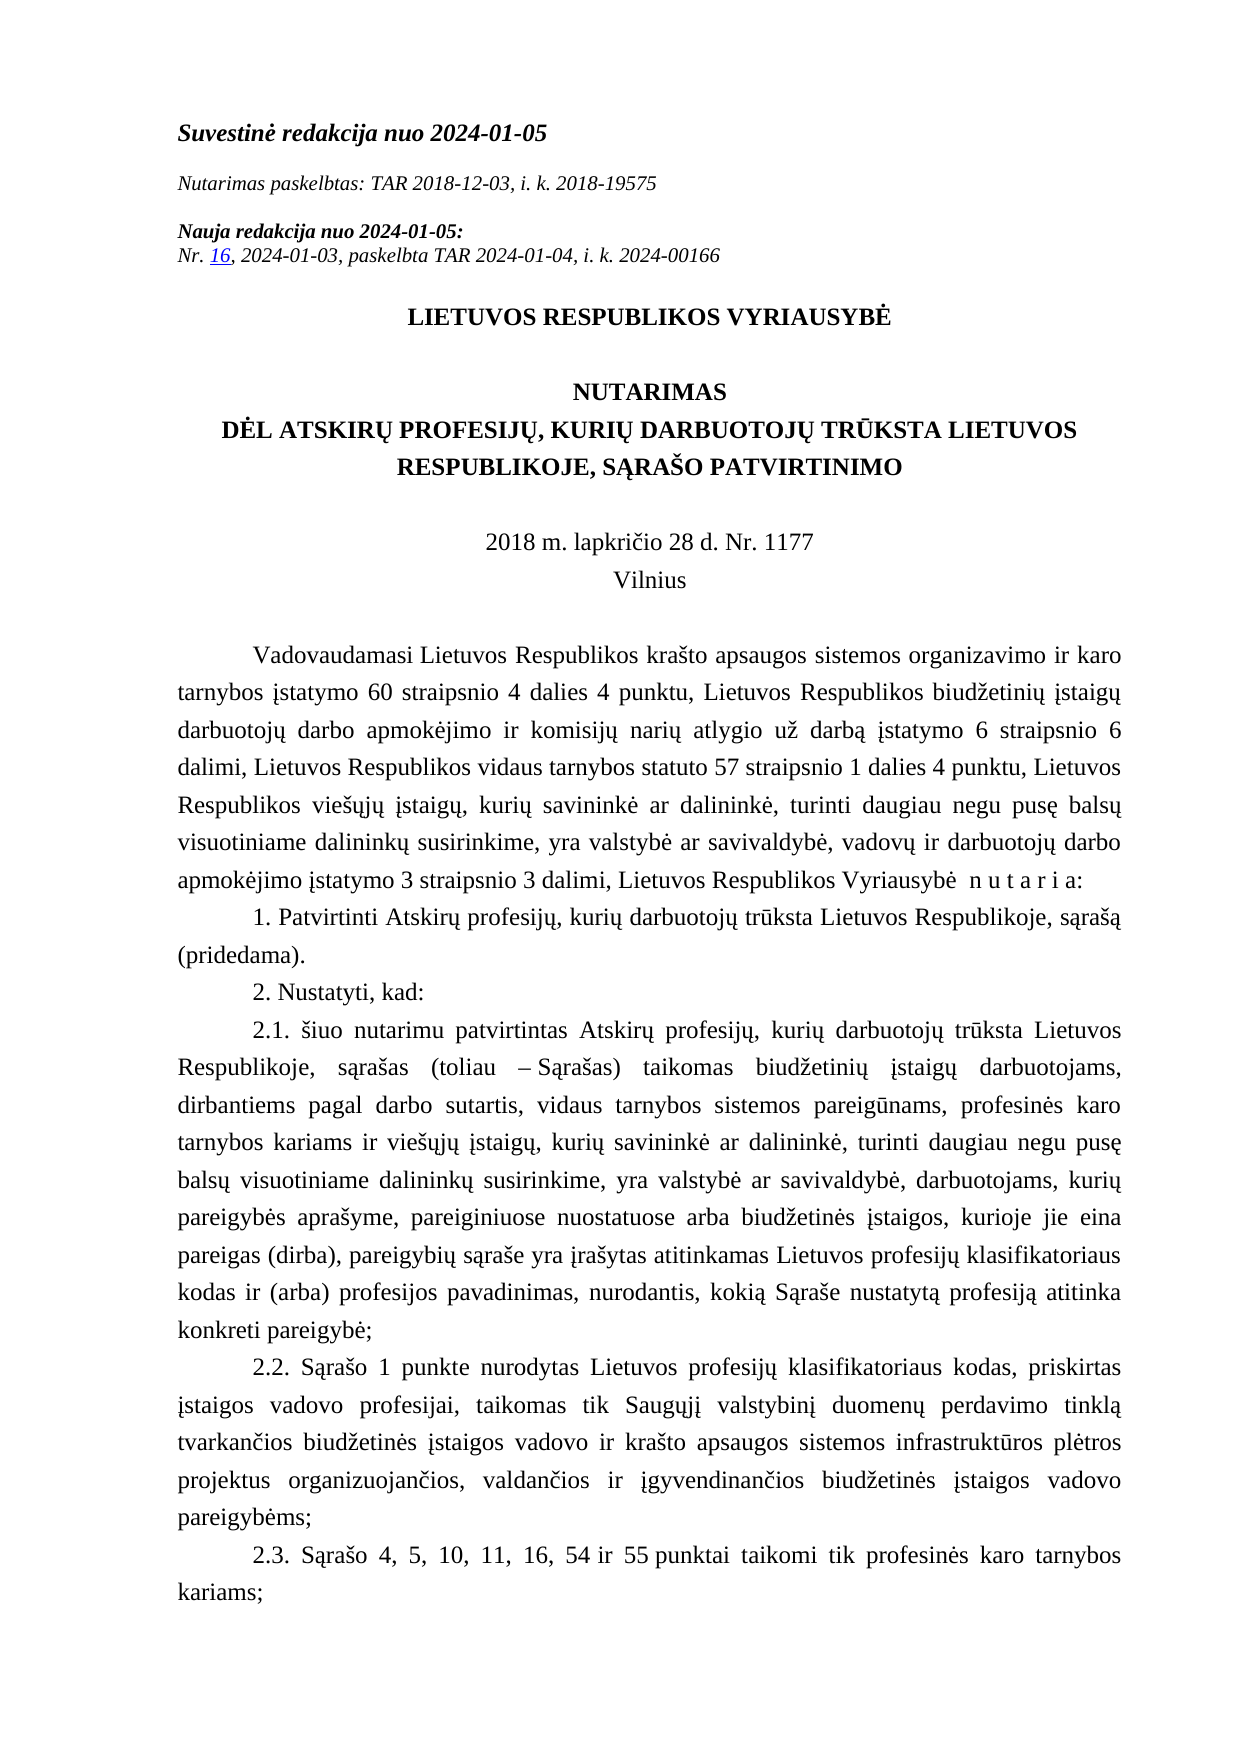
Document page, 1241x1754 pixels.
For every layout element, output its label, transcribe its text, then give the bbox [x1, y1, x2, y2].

text 2. Nustatyti, kad: [177, 968, 1122, 1006]
text 2018 m. lapkričio 28 d. Nr. 1177 [177, 518, 1122, 556]
text 2.1. šiuo nutarimu patvirtintas Atskirų profesijų, kurių darbuotojų trūksta Lietuvos Respublikoje, sąrašas (toliau – Sąrašas) taikomas biudžetinių įstaigų darbuotojams, dirbantiems pagal darbo sutartis, vidaus tarnybos sistemos pareigūnams, profesinės karo tarnybos kariams ir viešųjų įstaigų, kurių savininkė ar dalininkė, turinti daugiau negu pusę balsų visuotiniame dalininkų susirinkime, yra valstybė ar savivaldybė, darbuotojams, kurių pareigybės aprašyme, pareiginiuose nuostatuose arba biudžetinės įstaigos, kurioje jie eina pareigas (dirba), pareigybių sąraše yra įrašytas atitinkamas Lietuvos profesijų klasifikatoriaus kodas ir (arba) profesijos pavadinimas, nurodantis, kokią Sąraše nustatytą profesiją atitinka konkreti pareigybė; [177, 1006, 1122, 1343]
text Nauja redakcija nuo 2024-01-05: [177, 219, 1122, 243]
text Nr. 16, 2024-01-03, paskelbta TAR 2024-01-04, i. k. 2024-00166 [177, 243, 1122, 267]
text NUTARIMAS [177, 368, 1122, 406]
text Suvestinė redakcija nuo 2024-01-05 [177, 118, 1122, 147]
text DĖL ATSKIRŲ PROFESIJŲ, KURIŲ DARBUOTOJŲ TRŪKSTA LIETUVOS RESPUBLIKOJE, SĄRAŠO PATVIRTINIMO [177, 406, 1122, 481]
text 1. Patvirtinti Atskirų profesijų, kurių darbuotojų trūksta Lietuvos Respublikoje, sąrašą (pridedama). [177, 893, 1122, 968]
text LIETUVOS RESPUBLIKOS VYRIAUSYBĖ [177, 293, 1122, 331]
text 2.2. Sąrašo 1 punkte nurodytas Lietuvos profesijų klasifikatoriaus kodas, priskirtas įstaigos vadovo profesijai, taikomas tik Saugųjį valstybinį duomenų perdavimo tinklą tvarkančios biudžetinės įstaigos vadovo ir krašto apsaugos sistemos infrastruktūros plėtros projektus organizuojančios, valdančios ir įgyvendinančios biudžetinės įstaigos vadovo pareigybėms; [177, 1343, 1122, 1531]
text Vilnius [177, 556, 1122, 593]
text Vadovaudamasi Lietuvos Respublikos krašto apsaugos sistemos organizavimo ir karo tarnybos įstatymo 60 straipsnio 4 dalies 4 punktu, Lietuvos Respublikos biudžetinių įstaigų darbuotojų darbo apmokėjimo ir komisijų narių atlygio už darbą įstatymo 6 straipsnio 6 dalimi, Lietuvos Respublikos vidaus tarnybos statuto 57 straipsnio 1 dalies 4 punktu, Lietuvos Respublikos viešųjų įstaigų, kurių savininkė ar dalininkė, turinti daugiau negu pusę balsų visuotiniame dalininkų susirinkime, yra valstybė ar savivaldybė, vadovų ir darbuotojų darbo apmokėjimo įstatymo 3 straipsnio 3 dalimi, Lietuvos Respublikos Vyriausybė n u t a r i a: [177, 631, 1122, 893]
text Nutarimas paskelbtas: TAR 2018-12-03, i. k. 2018-19575 [177, 171, 1122, 195]
text 2.3. Sąrašo 4, 5, 10, 11, 16, 54 ir 55 punktai taikomi tik profesinės karo tarnybos kariams; [177, 1531, 1122, 1606]
